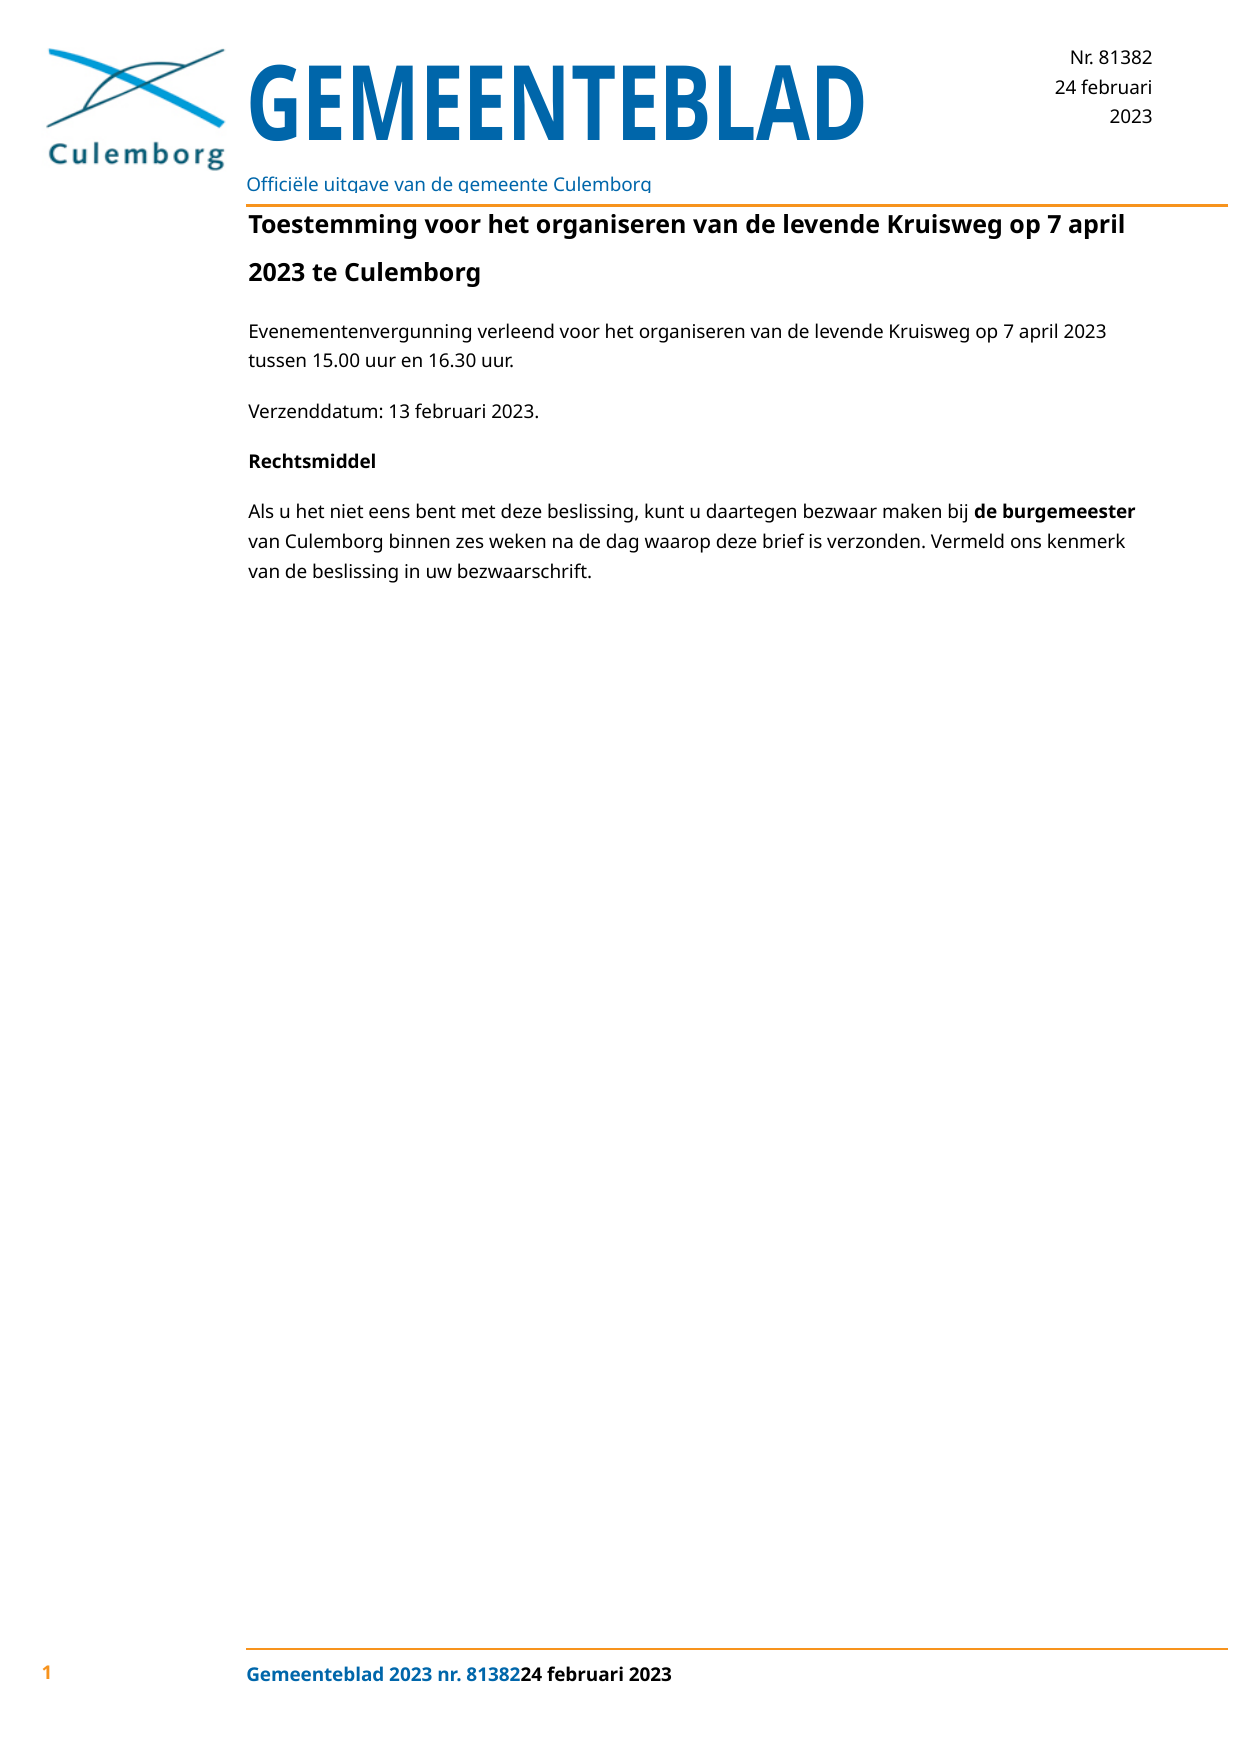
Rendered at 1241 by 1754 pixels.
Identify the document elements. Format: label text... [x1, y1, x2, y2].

text Als u het niet eens bent met deze beslissing, kunt u daartegen bezwaar maken bij de burgemeester van Culemborg binnen zes weken na de dag waarop deze brief is verzonden. Vermeld ons kenmerk van de beslissing in uw bezwaarschrift. [248, 499, 1152, 584]
picture [41, 47, 231, 172]
text Rechtsmiddel [248, 448, 1152, 474]
text Toestemming voor het organiseren van de levende Kruisweg op 7 april 2023 te Culemborg [248, 207, 1152, 288]
text Evenementenvergunning verleend voor het organiseren van de levende Kruisweg op 7 april 2023 tussen 15.00 uur en 16.30 uur. [248, 318, 1152, 373]
text Verzenddatum: 13 februari 2023. [248, 398, 1152, 424]
